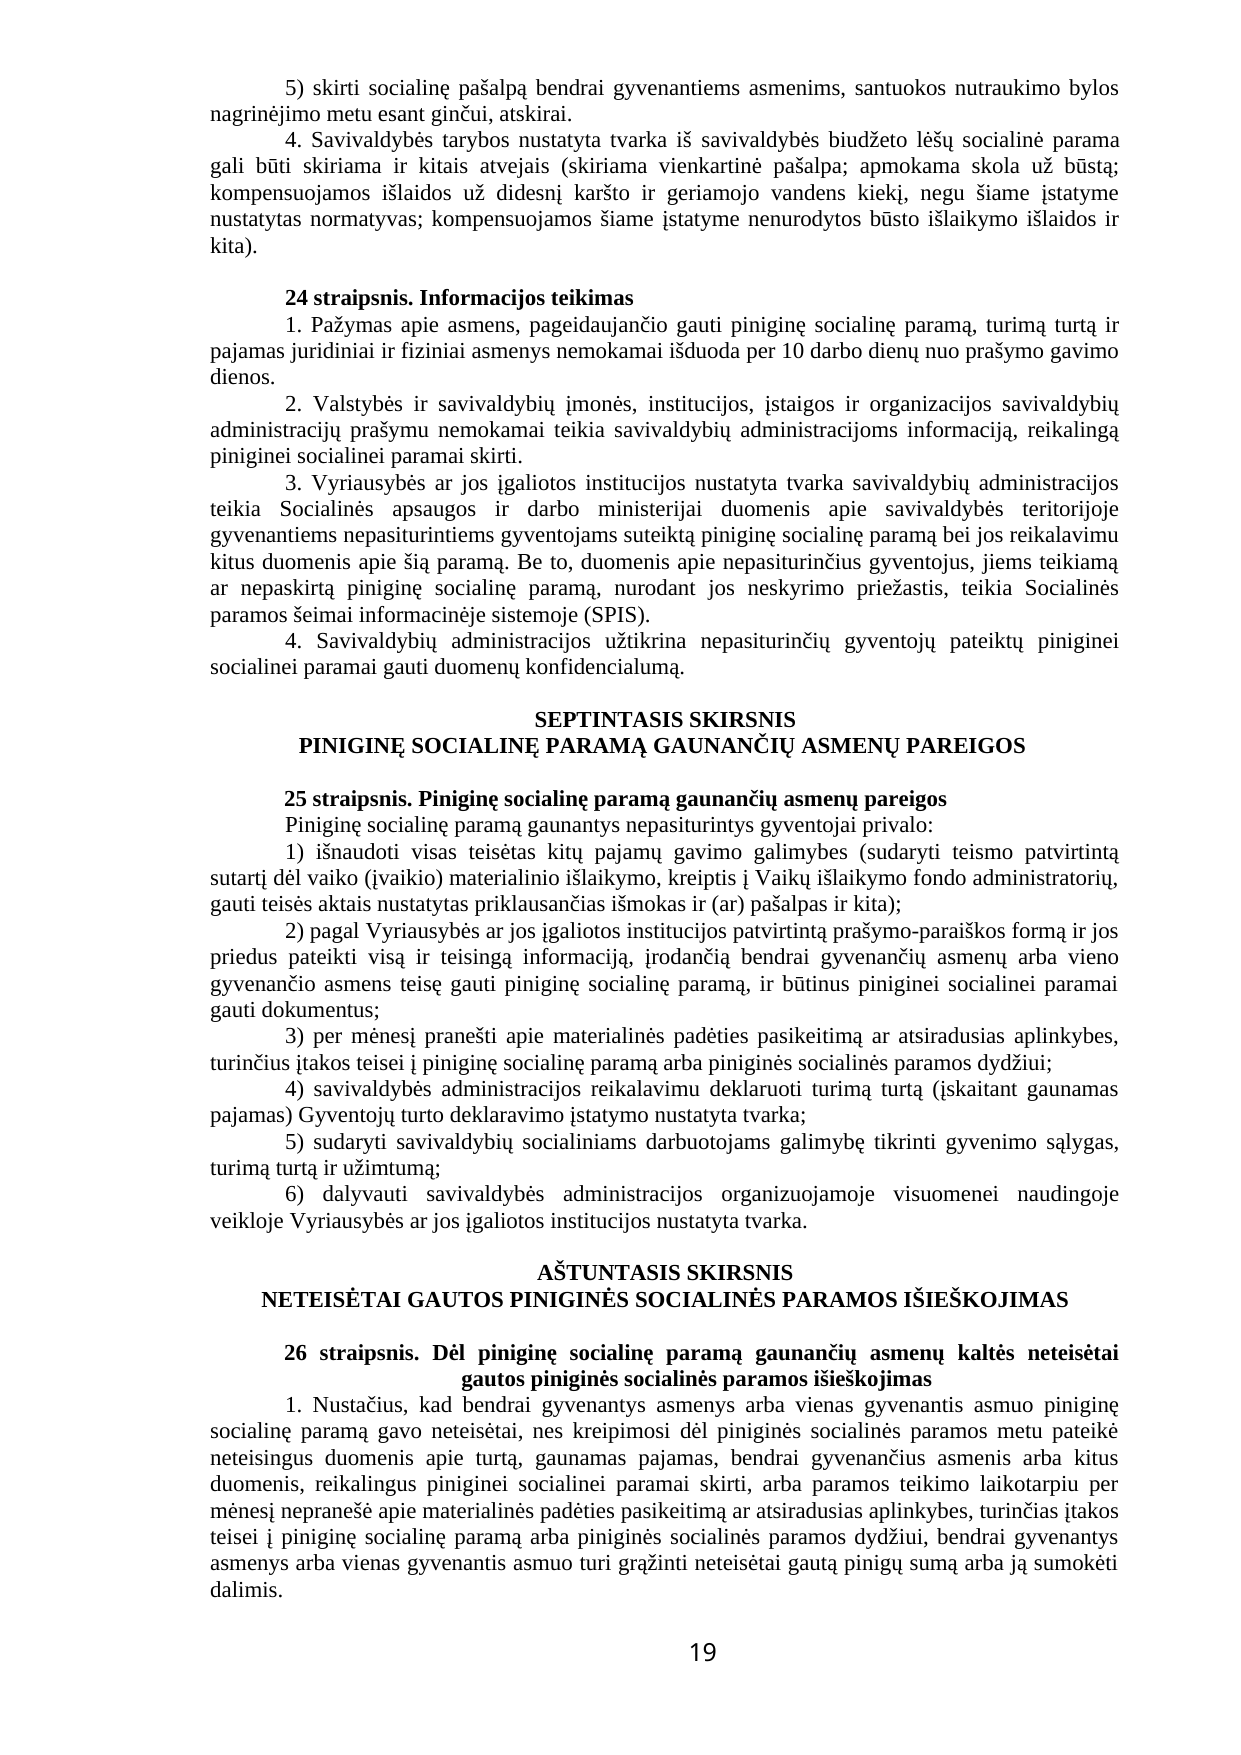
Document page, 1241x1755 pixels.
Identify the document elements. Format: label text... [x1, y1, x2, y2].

text Piniginę socialinę paramą gaunantys nepasiturintys gyventojai privalo: [210, 811, 1120, 838]
text PINIGINĘ SOCIALINĘ PARAMĄ GAUNANČIŲ ASMENŲ PAREIGOS [210, 732, 1120, 759]
text 6) dalyvauti savivaldybės administracijos organizuojamoje visuomenei naudingoje veikloje Vyriausybės ar jos įgaliotos institucijos nustatyta tvarka. [210, 1180, 1120, 1233]
text 3) per mėnesį pranešti apie materialinės padėties pasikeitimą ar atsiradusias aplinkybes, turinčius įtakos teisei į piniginę socialinę paramą arba piniginės socialinės paramos dydžiui; [210, 1022, 1120, 1075]
text SEPTINTASIS SKIRSNIS [210, 706, 1120, 732]
text 4. Savivaldybės tarybos nustatyta tvarka iš savivaldybės biudžeto lėšų socialinė parama gali būti skiriama ir kitais atvejais (skiriama vienkartinė pašalpa; apmokama skola už būstą; kompensuojamos išlaidos už didesnį karšto ir geriamojo vandens kiekį, negu šiame įstatyme nustatytas normatyvas; kompensuojamos šiame įstatyme nenurodytos būsto išlaikymo išlaidos ir kita). [210, 126, 1120, 258]
text 2) pagal Vyriausybės ar jos įgaliotos institucijos patvirtintą prašymo-paraiškos formą ir jos priedus pateikti visą ir teisingą informaciją, įrodančią bendrai gyvenančių asmenų arba vieno gyvenančio asmens teisę gauti piniginę socialinę paramą, ir būtinus piniginei socialinei paramai gauti dokumentus; [210, 917, 1120, 1022]
text 4) savivaldybės administracijos reikalavimu deklaruoti turimą turtą (įskaitant gaunamas pajamas) Gyventojų turto deklaravimo įstatymo nustatyta tvarka; [210, 1075, 1120, 1128]
text 4. Savivaldybių administracijos užtikrina nepasiturinčių gyventojų pateiktų piniginei socialinei paramai gauti duomenų konfidencialumą. [210, 627, 1120, 680]
text 26 straipsnis. Dėl piniginę socialinę paramą gaunančių asmenų kaltės neteisėtai gautos piniginės socialinės paramos išieškojimas [284, 1338, 1120, 1391]
text 1) išnaudoti visas teisėtas kitų pajamų gavimo galimybes (sudaryti teismo patvirtintą sutartį dėl vaiko (įvaikio) materialinio išlaikymo, kreiptis į Vaikų išlaikymo fondo administratorių, gauti teisės aktais nustatytas priklausančias išmokas ir (ar) pašalpas ir kita); [210, 838, 1120, 917]
text NETEISĖTAI GAUTOS PINIGINĖS SOCIALINĖS PARAMOS IŠIEŠKOJIMAS [210, 1286, 1120, 1312]
text 5) sudaryti savivaldybių socialiniams darbuotojams galimybę tikrinti gyvenimo sąlygas, turimą turtą ir užimtumą; [210, 1128, 1120, 1180]
text 3. Vyriausybės ar jos įgaliotos institucijos nustatyta tvarka savivaldybių administracijos teikia Socialinės apsaugos ir darbo ministerijai duomenis apie savivaldybės teritorijoje gyvenantiems nepasiturintiems gyventojams suteiktą piniginę socialinę paramą bei jos reikalavimu kitus duomenis apie šią paramą. Be to, duomenis apie nepasiturinčius gyventojus, jiems teikiamą ar nepaskirtą piniginę socialinę paramą, nurodant jos neskyrimo priežastis, teikia Socialinės paramos šeimai informacinėje sistemoje (SPIS). [210, 469, 1120, 627]
text 2. Valstybės ir savivaldybių įmonės, institucijos, įstaigos ir organizacijos savivaldybių administracijų prašymu nemokamai teikia savivaldybių administracijoms informaciją, reikalingą piniginei socialinei paramai skirti. [210, 390, 1120, 469]
text 1. Nustačius, kad bendrai gyvenantys asmenys arba vienas gyvenantis asmuo piniginę socialinę paramą gavo neteisėtai, nes kreipimosi dėl piniginės socialinės paramos metu pateikė neteisingus duomenis apie turtą, gaunamas pajamas, bendrai gyvenančius asmenis arba kitus duomenis, reikalingus piniginei socialinei paramai skirti, arba paramos teikimo laikotarpiu per mėnesį nepranešė apie materialinės padėties pasikeitimą ar atsiradusias aplinkybes, turinčias įtakos teisei į piniginę socialinę paramą arba piniginės socialinės paramos dydžiui, bendrai gyvenantys asmenys arba vienas gyvenantis asmuo turi grąžinti neteisėtai gautą pinigų sumą arba ją sumokėti dalimis. [210, 1391, 1120, 1602]
text 25 straipsnis. Piniginę socialinę paramą gaunančių asmenų pareigos [284, 785, 1120, 811]
text 24 straipsnis. Informacijos teikimas [210, 284, 1120, 311]
text 1. Pažymas apie asmens, pageidaujančio gauti piniginę socialinę paramą, turimą turtą ir pajamas juridiniai ir fiziniai asmenys nemokamai išduoda per 10 darbo dienų nuo prašymo gavimo dienos. [210, 311, 1120, 390]
text AŠTUNTASIS SKIRSNIS [210, 1259, 1120, 1286]
text 5) skirti socialinę pašalpą bendrai gyvenantiems asmenims, santuokos nutraukimo bylos nagrinėjimo metu esant ginčui, atskirai. [210, 73, 1120, 126]
